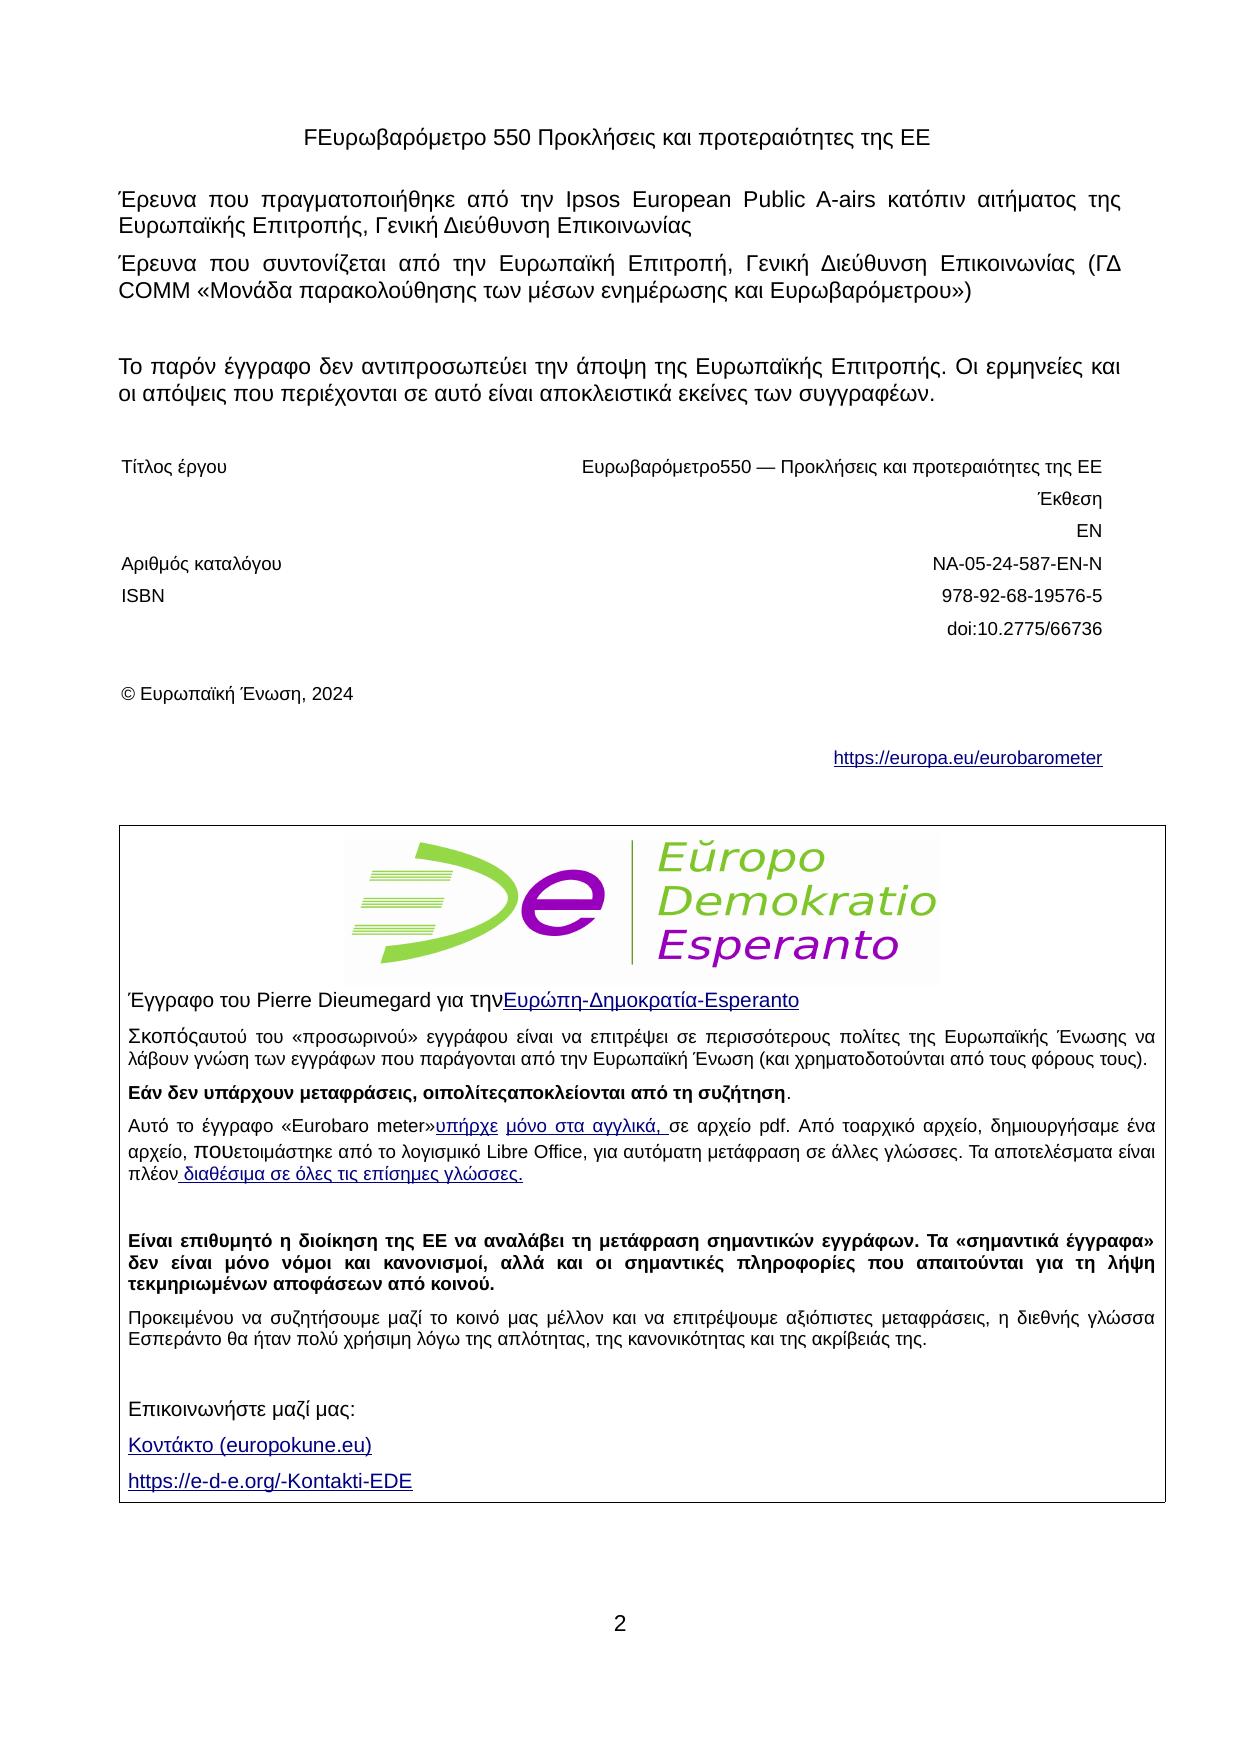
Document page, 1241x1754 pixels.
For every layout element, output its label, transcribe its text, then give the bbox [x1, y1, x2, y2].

table_cell [118, 742, 430, 774]
table_cell [430, 709, 1110, 742]
table_cell doi:10.2775/66736 [430, 612, 1110, 644]
text Προκειμένου να συζητήσουμε μαζί το κοινό μας μέλλον και να επιτρέψουμε αξιόπιστες μεταφράσεις, η διεθνής γλώσσα Εσπεράντο θα ήταν πολύ χρήσιμη λόγω της απλότητας, της κανονικότητας και της ακρίβειάς της. [128, 1306, 1156, 1349]
text Σκοπόςαυτού του «προσωρινού» εγγράφου είναι να επιτρέψει σε περισσότερους πολίτες της Ευρωπαϊκής Ένωσης να λάβουν γνώση των εγγράφων που παράγονται από την Ευρωπαϊκή Ένωση (και χρηματοδοτούνται από τους φόρους τους). [128, 1024, 1156, 1070]
picture [343, 833, 941, 986]
text https://e-d-e.org/-Kontakti-EDE [128, 1469, 1156, 1493]
table_cell Αριθμός καταλόγου [118, 547, 430, 580]
table_cell https://europa.eu/eurobarometer [430, 742, 1110, 774]
table_cell 978-92-68-19576-5 [430, 580, 1110, 612]
table_header Τίτλος έργου [118, 450, 430, 482]
table_cell Έκθεση [430, 483, 1110, 515]
table_cell ISBN [118, 580, 430, 612]
table_header Ευρωβαρόμετρο550 — Προκλήσεις και προτεραιότητες της ΕΕ [430, 450, 1110, 482]
table_cell [118, 709, 430, 742]
text Είναι επιθυμητό η διοίκηση της ΕΕ να αναλάβει τη μετάφραση σημαντικών εγγράφων. Τα «σημαντικά έγγραφα» δεν είναι μόνο νόμοι και κανονισμοί, αλλά και οι σημαντικές πληροφορίες που απαιτούνται για τη λήψη τεκμηριωμένων αποφάσεων από κοινού. [128, 1230, 1156, 1294]
table_cell © Ευρωπαϊκή Ένωση, 2024 [118, 677, 430, 709]
text Έρευνα που συντονίζεται από την Ευρωπαϊκή Επιτροπή, Γενική Διεύθυνση Επικοινωνίας (ΓΔ COMM «Μονάδα παρακολούθησης των μέσων ενημέρωσης και Ευρωβαρόμετρου») [118, 250, 1122, 303]
text Αυτό το έγγραφο «Eurobaro meter»υπήρχε μόνο στα αγγλικά, σε αρχείο pdf. Από τοαρχικό αρχείο, δημιουργήσαμε ένα αρχείο, πουετοιμάστηκε από το λογισμικό Libre Office, για αυτόματη μετάφραση σε άλλες γλώσσες. Τα αποτελέσματα είναι πλέον διαθέσιμα σε όλες τις επίσημες γλώσσες. [128, 1115, 1156, 1184]
table_cell [430, 645, 1110, 677]
text Κοντάκτο (europokune.eu) [128, 1433, 1156, 1457]
text Επικοινωνήστε μαζί μας: [128, 1397, 1156, 1421]
text Το παρόν έγγραφο δεν αντιπροσωπεύει την άποψη της Ευρωπαϊκής Επιτροπής. Οι ερμηνείες και οι απόψεις που περιέχονται σε αυτό είναι αποκλειστικά εκείνες των συγγραφέων. [118, 353, 1122, 406]
text Έρευνα που πραγματοποιήθηκε από την Ipsos European Public A-airs κατόπιν αιτήματος της Ευρωπαϊκής Επιτροπής, Γενική Διεύθυνση Επικοινωνίας [118, 186, 1122, 238]
table_cell EN [430, 515, 1110, 547]
text Εάν δεν υπάρχουν μεταφράσεις, οιπολίτεςαποκλείονται από τη συζήτηση. [128, 1082, 1156, 1103]
table_cell [430, 677, 1110, 709]
table_cell [118, 483, 430, 515]
table_cell [118, 645, 430, 677]
text Έγγραφο του Pierre Dieumegard για τηνΕυρώπη-Δημοκρατία-Esperanto [128, 839, 1156, 1012]
table_cell [118, 612, 430, 644]
table_cell [118, 515, 430, 547]
table_cell NA-05-24-587-EN-N [430, 547, 1110, 580]
